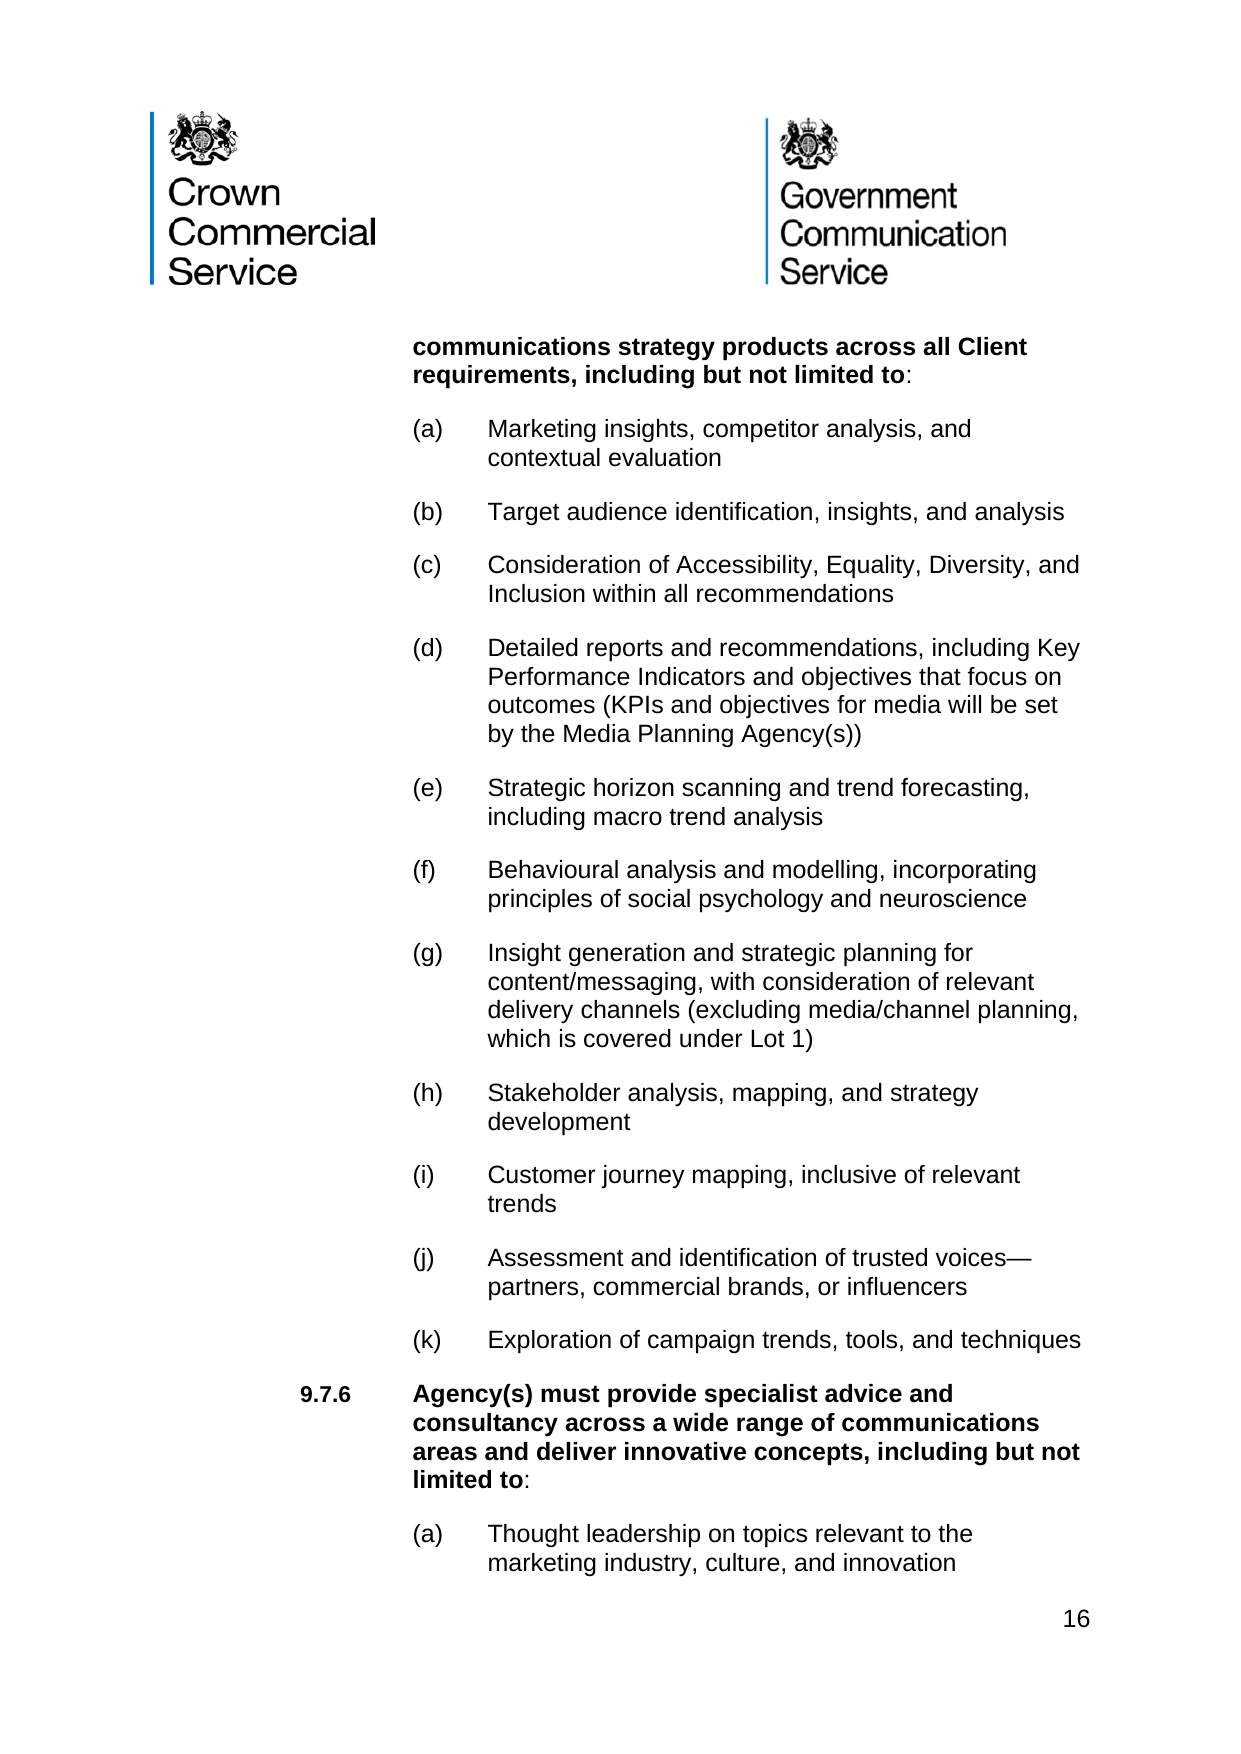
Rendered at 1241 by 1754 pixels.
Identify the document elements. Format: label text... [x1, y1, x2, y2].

list Assessment and identification of trusted voices—partners, commercial brands, or influencers [412, 1243, 1090, 1300]
list Behavioural analysis and modelling, incorporating principles of social psychology and neuroscience [412, 855, 1090, 913]
list Agency(s) must provide specialist advice and consultancy across a wide range of communications areas and deliver innovative concepts, including but not limited to: [300, 1379, 1090, 1494]
list Target audience identification, insights, and analysis [412, 497, 1090, 525]
list Customer journey mapping, inclusive of relevant trends [412, 1160, 1090, 1218]
list Stakeholder analysis, mapping, and strategy development [412, 1078, 1090, 1135]
list Detailed reports and recommendations, including Key Performance Indicators and objectives that focus on outcomes (KPIs and objectives for media will be set by the Media Planning Agency(s)) [412, 633, 1090, 748]
list Consideration of Accessibility, Equality, Diversity, and Inclusion within all recommendations [412, 550, 1090, 608]
list Strategic horizon scanning and trend forecasting, including macro trend analysis [412, 773, 1090, 830]
list communications strategy products across all Client requirements, including but not limited to: [300, 332, 1090, 389]
list Exploration of campaign trends, tools, and techniques [412, 1325, 1090, 1354]
list Insight generation and strategic planning for content/messaging, with consideration of relevant delivery channels (excluding media/channel planning, which is covered under Lot 1) [412, 938, 1090, 1053]
list Marketing insights, competitor analysis, and contextual evaluation [412, 414, 1090, 472]
list Thought leadership on topics relevant to the marketing industry, culture, and innovation [412, 1519, 1090, 1577]
